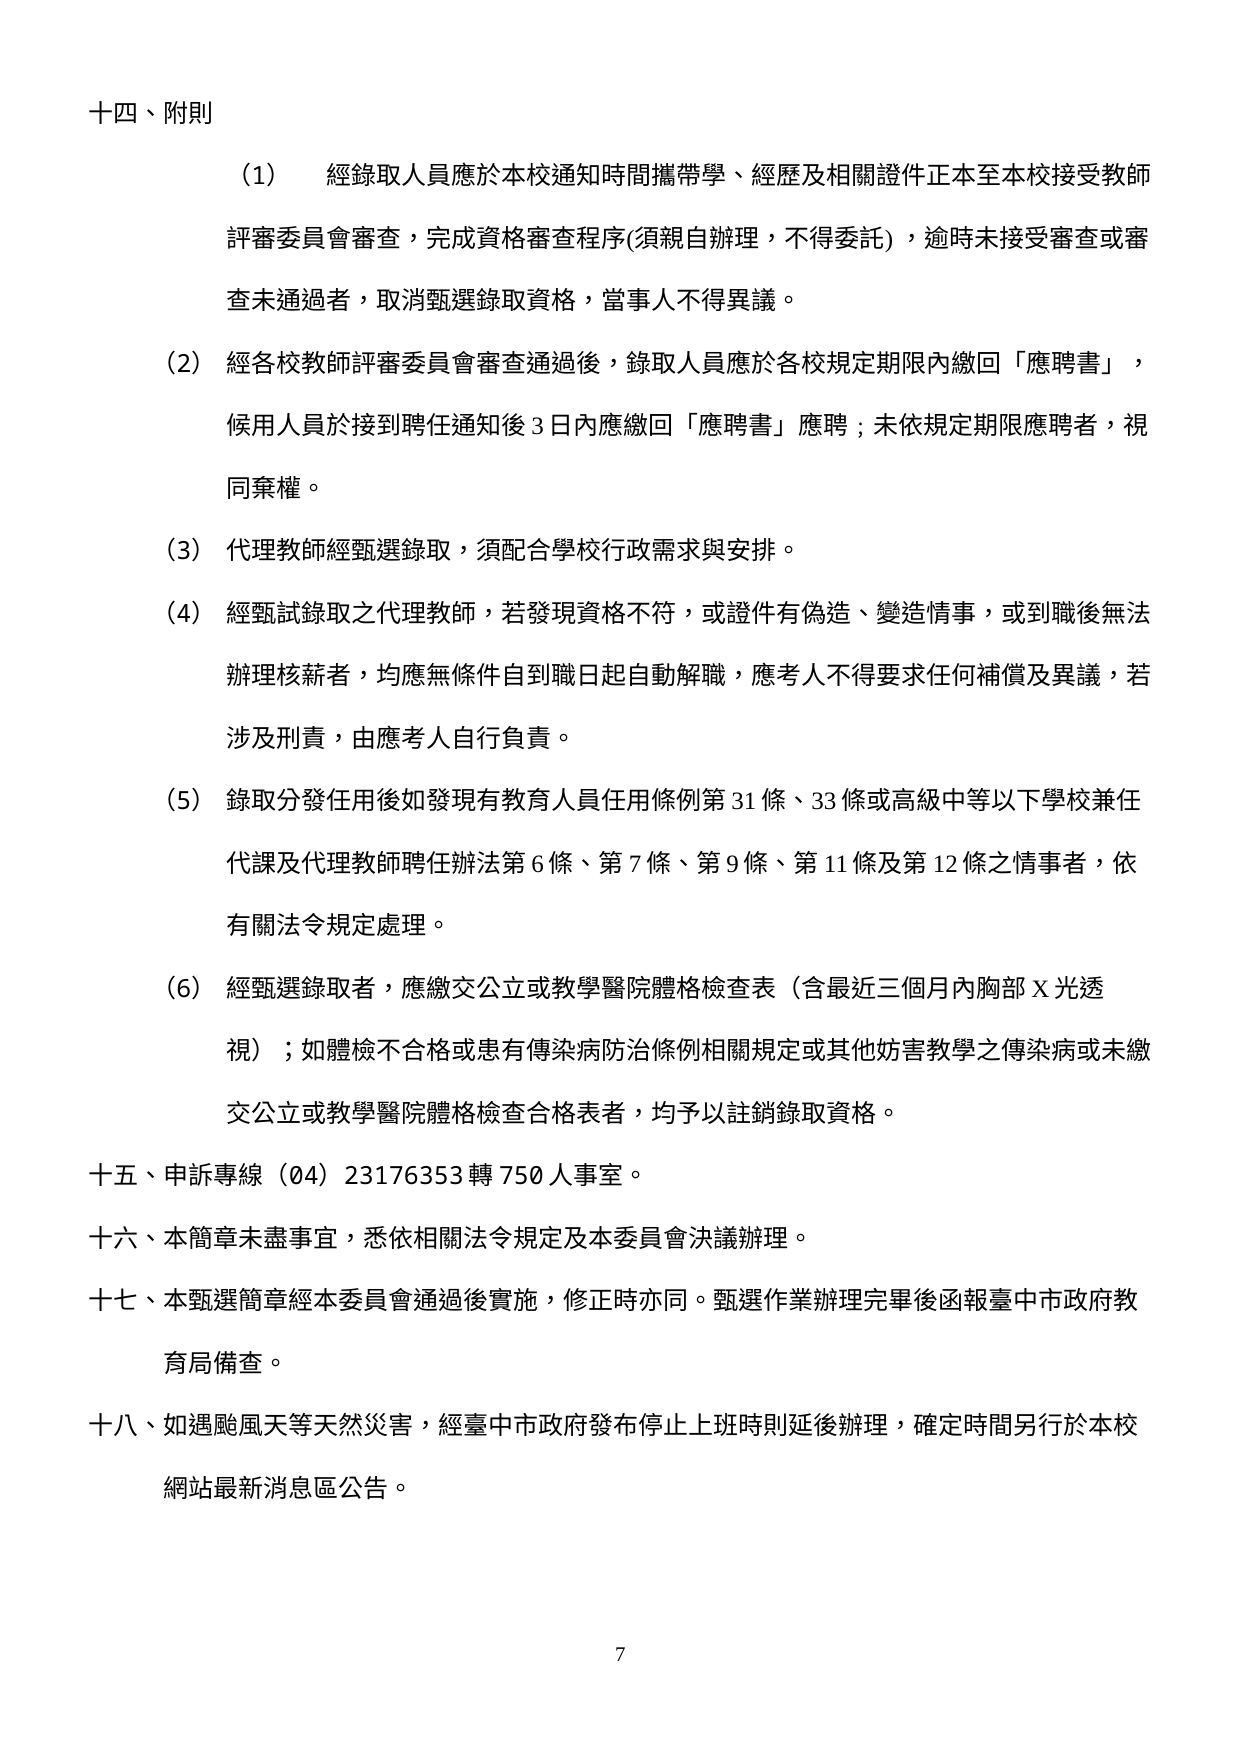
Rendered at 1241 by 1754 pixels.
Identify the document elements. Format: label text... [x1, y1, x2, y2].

text 十六、本簡章未盡事宜，悉依相關法令規定及本委員會決議辦理。 [89, 1194, 1152, 1257]
list 代理教師經甄選錄取，須配合學校行政需求與安排。 [151, 507, 1152, 569]
text 十八、如遇颱風天等天然災害，經臺中市政府發布停止上班時則延後辦理，確定時間另行於本校網站最新消息區公告。 [89, 1382, 1152, 1507]
text 十四、附則 [89, 69, 1152, 132]
list 經錄取人員應於本校通知時間攜帶學、經歷及相關證件正本至本校接受教師評審委員會審查，完成資格審查程序(須親自辦理，不得委託) ，逾時未接受審查或審查未通過者，取消甄選錄取資格，當事人不得異議。 [226, 132, 1152, 319]
list 經甄選錄取者，應繳交公立或教學醫院體格檢查表（含最近三個月內胸部X光透視）；如體檢不合格或患有傳染病防治條例相關規定或其他妨害教學之傳染病或未繳交公立或教學醫院體格檢查合格表者，均予以註銷錄取資格。 [151, 944, 1152, 1132]
text 十五、申訴專線（04）23176353轉750人事室。 [89, 1132, 1152, 1194]
list 經各校教師評審委員會審查通過後，錄取人員應於各校規定期限內繳回「應聘書」，候用人員於接到聘任通知後3日內應繳回「應聘書」應聘﹔未依規定期限應聘者，視同棄權。 [151, 319, 1152, 507]
list 經甄試錄取之代理教師，若發現資格不符，或證件有偽造、變造情事，或到職後無法辦理核薪者，均應無條件自到職日起自動解職，應考人不得要求任何補償及異議，若涉及刑責，由應考人自行負責。 [151, 569, 1152, 757]
text 十七、本甄選簡章經本委員會通過後實施，修正時亦同。甄選作業辦理完畢後函報臺中市政府教育局備查。 [89, 1257, 1152, 1382]
list 錄取分發任用後如發現有教育人員任用條例第31條、33條或高級中等以下學校兼任代課及代理教師聘任辦法第6條、第7條、第9條、第11條及第12條之情事者，依有關法令規定處理。 [151, 757, 1152, 944]
